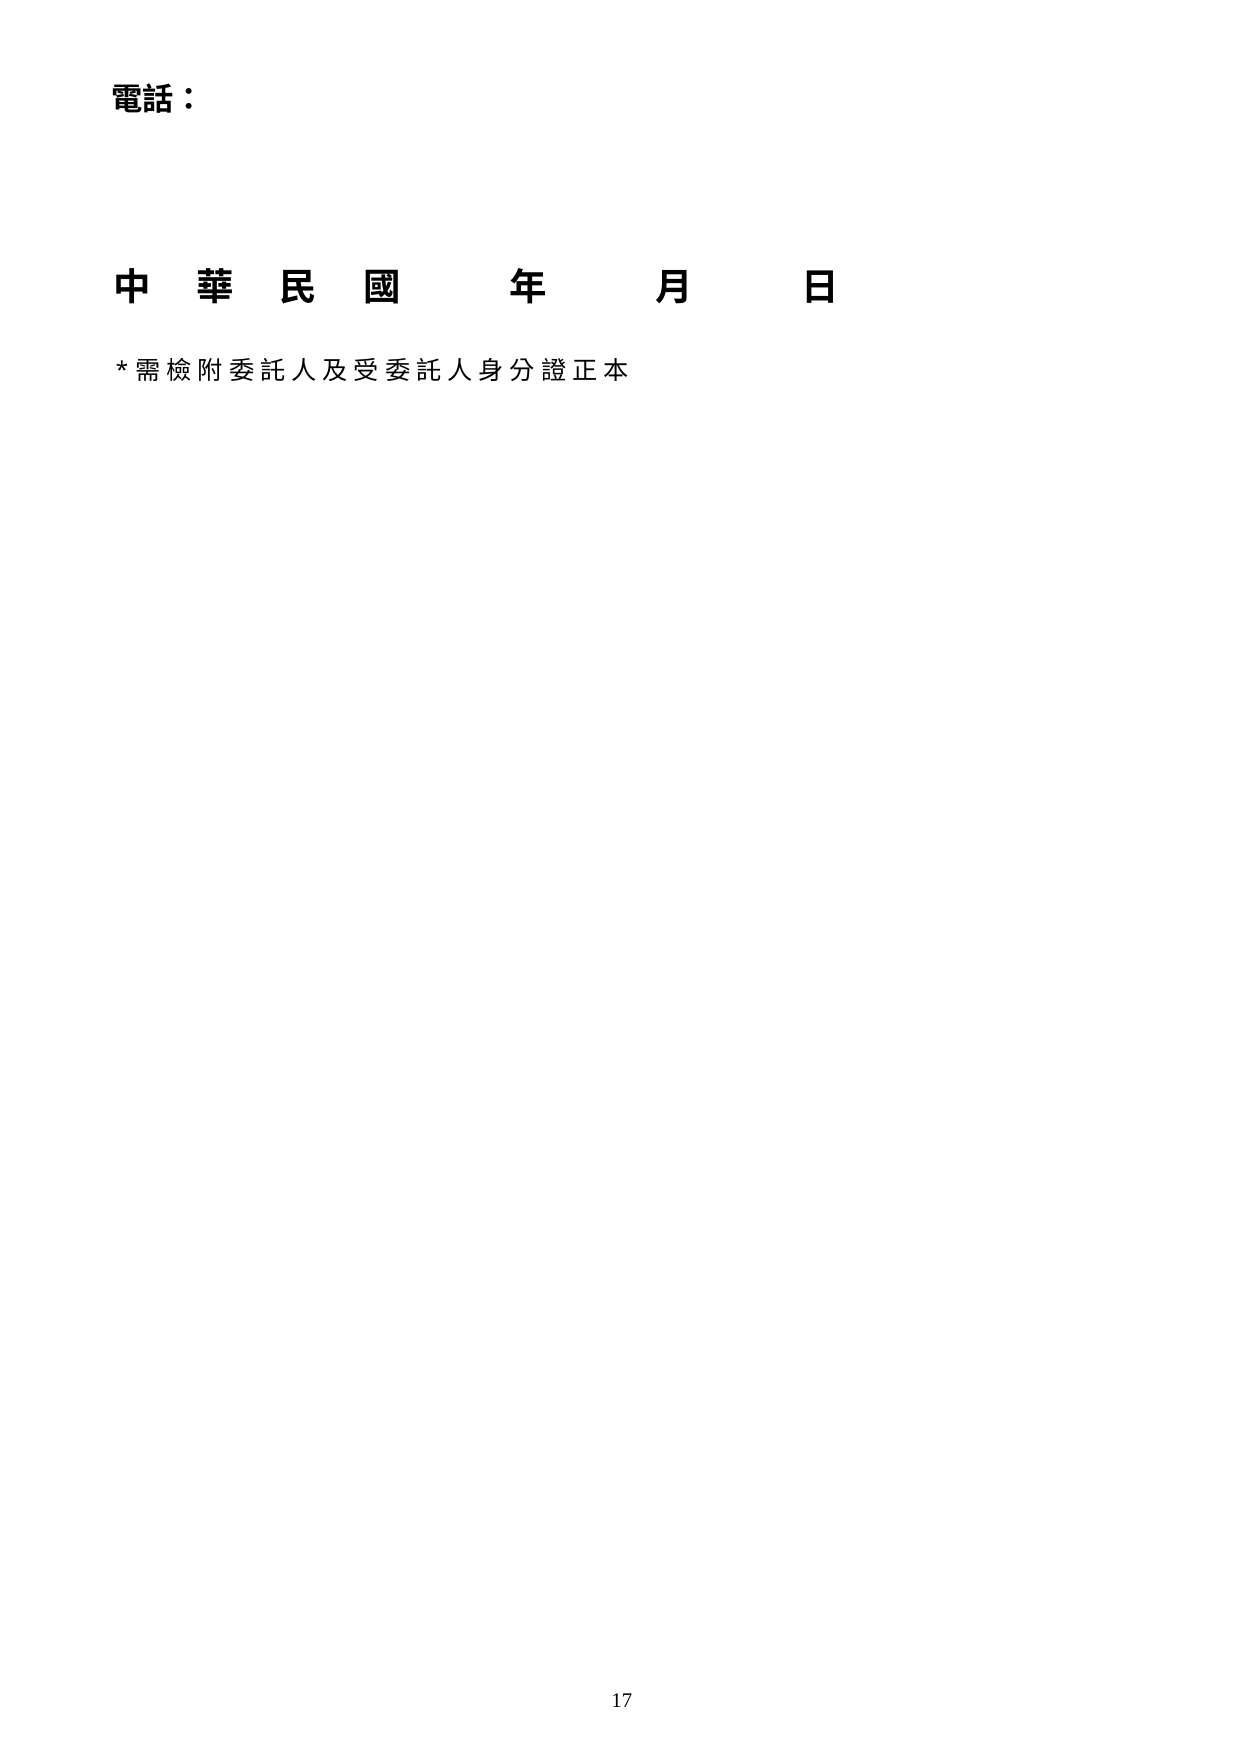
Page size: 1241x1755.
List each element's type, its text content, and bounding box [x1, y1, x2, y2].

text 中 華 民 國 年 月 日 [111, 243, 1132, 305]
text 電話： [111, 55, 1132, 118]
text *需檢附委託人及受委託人身分證正本 [111, 327, 1132, 389]
